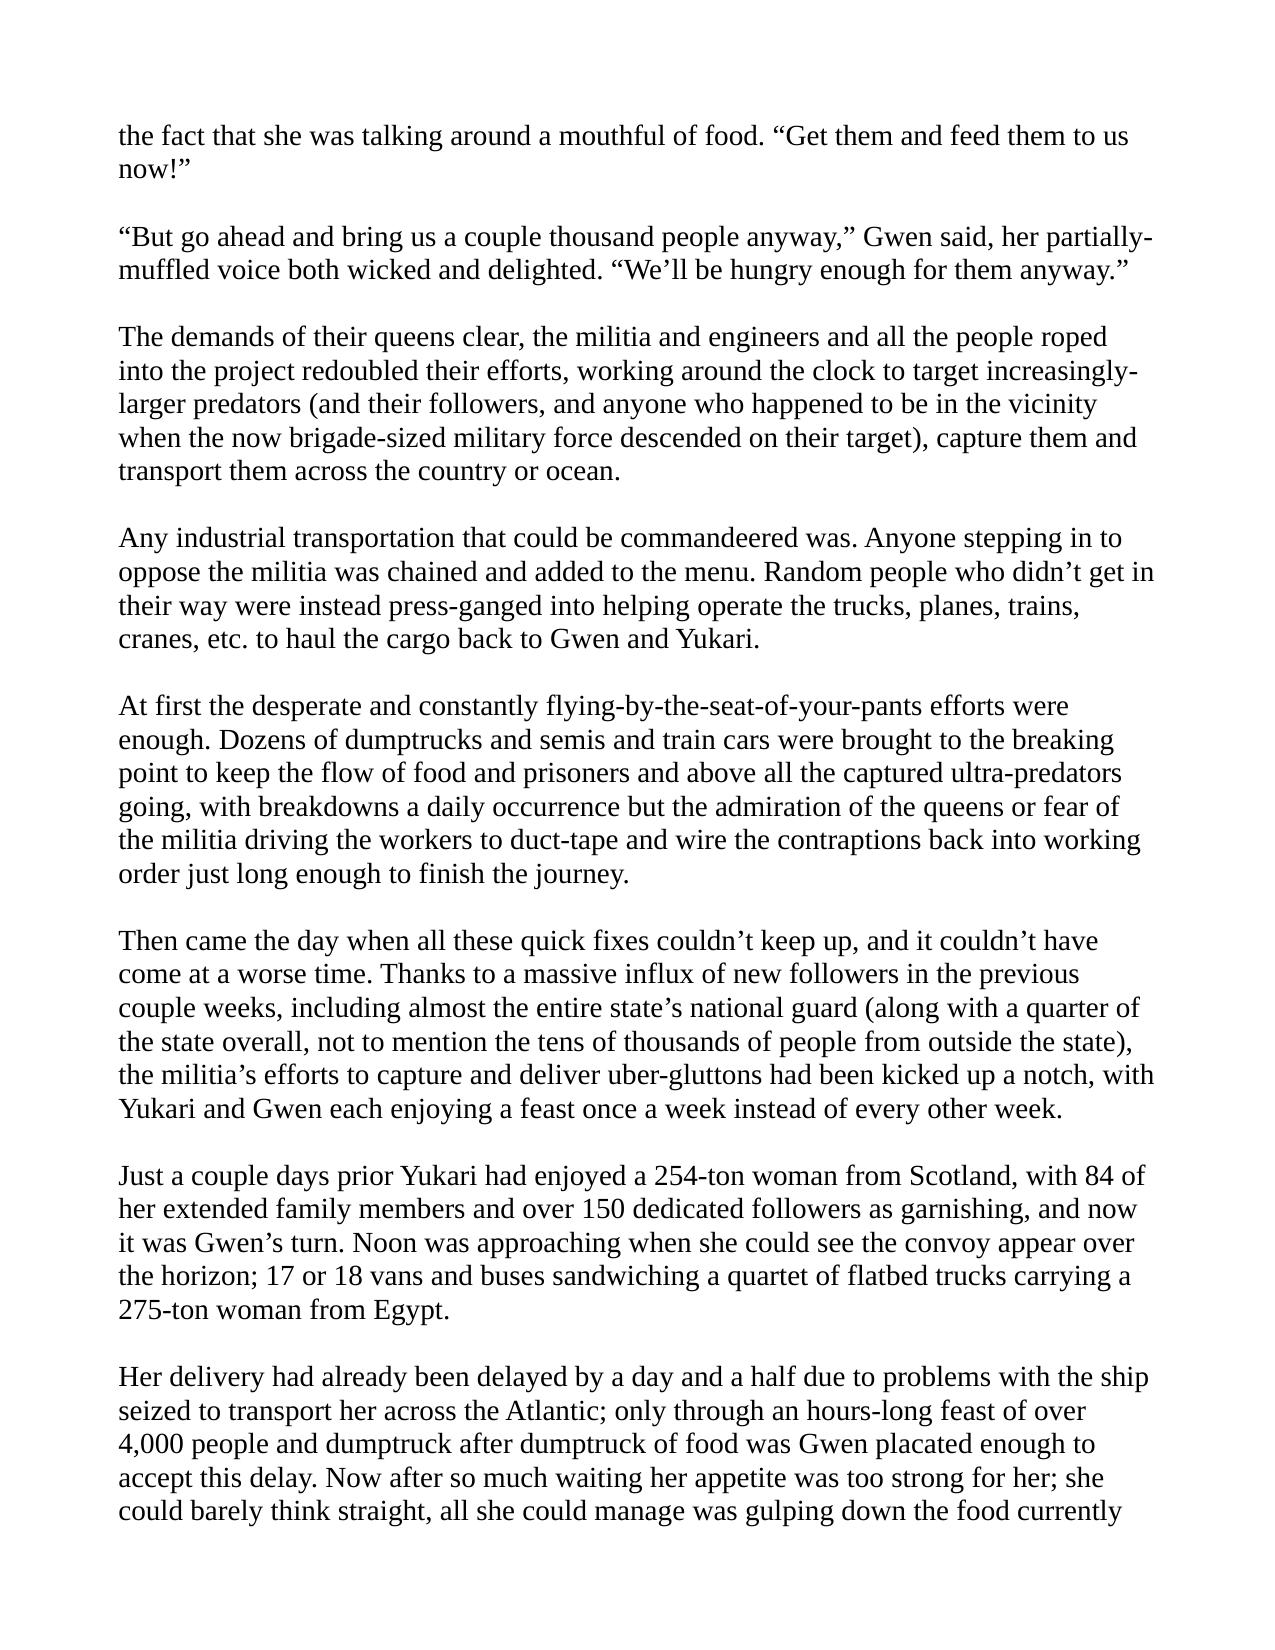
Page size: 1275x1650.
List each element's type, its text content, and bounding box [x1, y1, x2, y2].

text Just a couple days prior Yukari had enjoyed a 254-ton woman from Scotland, with 84 of her extended family members and over 150 dedicated followers as garnishing, and now it was Gwen’s turn. Noon was approaching when she could see the convoy appear over the horizon; 17 or 18 vans and buses sandwiching a quartet of flatbed trucks carrying a 275-ton woman from Egypt. [118, 1158, 1157, 1326]
text At first the desperate and constantly flying-by-the-seat-of-your-pants efforts were enough. Dozens of dumptrucks and semis and train cars were brought to the breaking point to keep the flow of food and prisoners and above all the captured ultra-predators going, with breakdowns a daily occurrence but the admiration of the queens or fear of the militia driving the workers to duct-tape and wire the contraptions back into working order just long enough to finish the journey. [118, 688, 1157, 889]
text “But go ahead and bring us a couple thousand people anyway,” Gwen said, her partially-muffled voice both wicked and delighted. “We’ll be hungry enough for them anyway.” [118, 219, 1157, 286]
text the fact that she was talking around a mouthful of food. “Get them and feed them to us now!” [118, 118, 1157, 185]
text Then came the day when all these quick fixes couldn’t keep up, and it couldn’t have come at a worse time. Thanks to a massive influx of new followers in the previous couple weeks, including almost the entire state’s national guard (along with a quarter of the state overall, not to mention the tens of thousands of people from outside the state), the militia’s efforts to capture and deliver uber-gluttons had been kicked up a notch, with Yukari and Gwen each enjoying a feast once a week instead of every other week. [118, 923, 1157, 1124]
text Any industrial transportation that could be commandeered was. Anyone stepping in to oppose the militia was chained and added to the menu. Random people who didn’t get in their way were instead press-ganged into helping operate the trucks, planes, trains, cranes, etc. to haul the cargo back to Gwen and Yukari. [118, 521, 1157, 655]
text Her delivery had already been delayed by a day and a half due to problems with the ship seized to transport her across the Atlantic; only through an hours-long feast of over 4,000 people and dumptruck after dumptruck of food was Gwen placated enough to accept this delay. Now after so much waiting her appetite was too strong for her; she could barely think straight, all she could manage was gulping down the food currently [118, 1359, 1157, 1527]
text The demands of their queens clear, the militia and engineers and all the people roped into the project redoubled their efforts, working around the clock to target increasingly-larger predators (and their followers, and anyone who happened to be in the vicinity when the now brigade-sized military force descended on their target), capture them and transport them across the country or ocean. [118, 319, 1157, 487]
